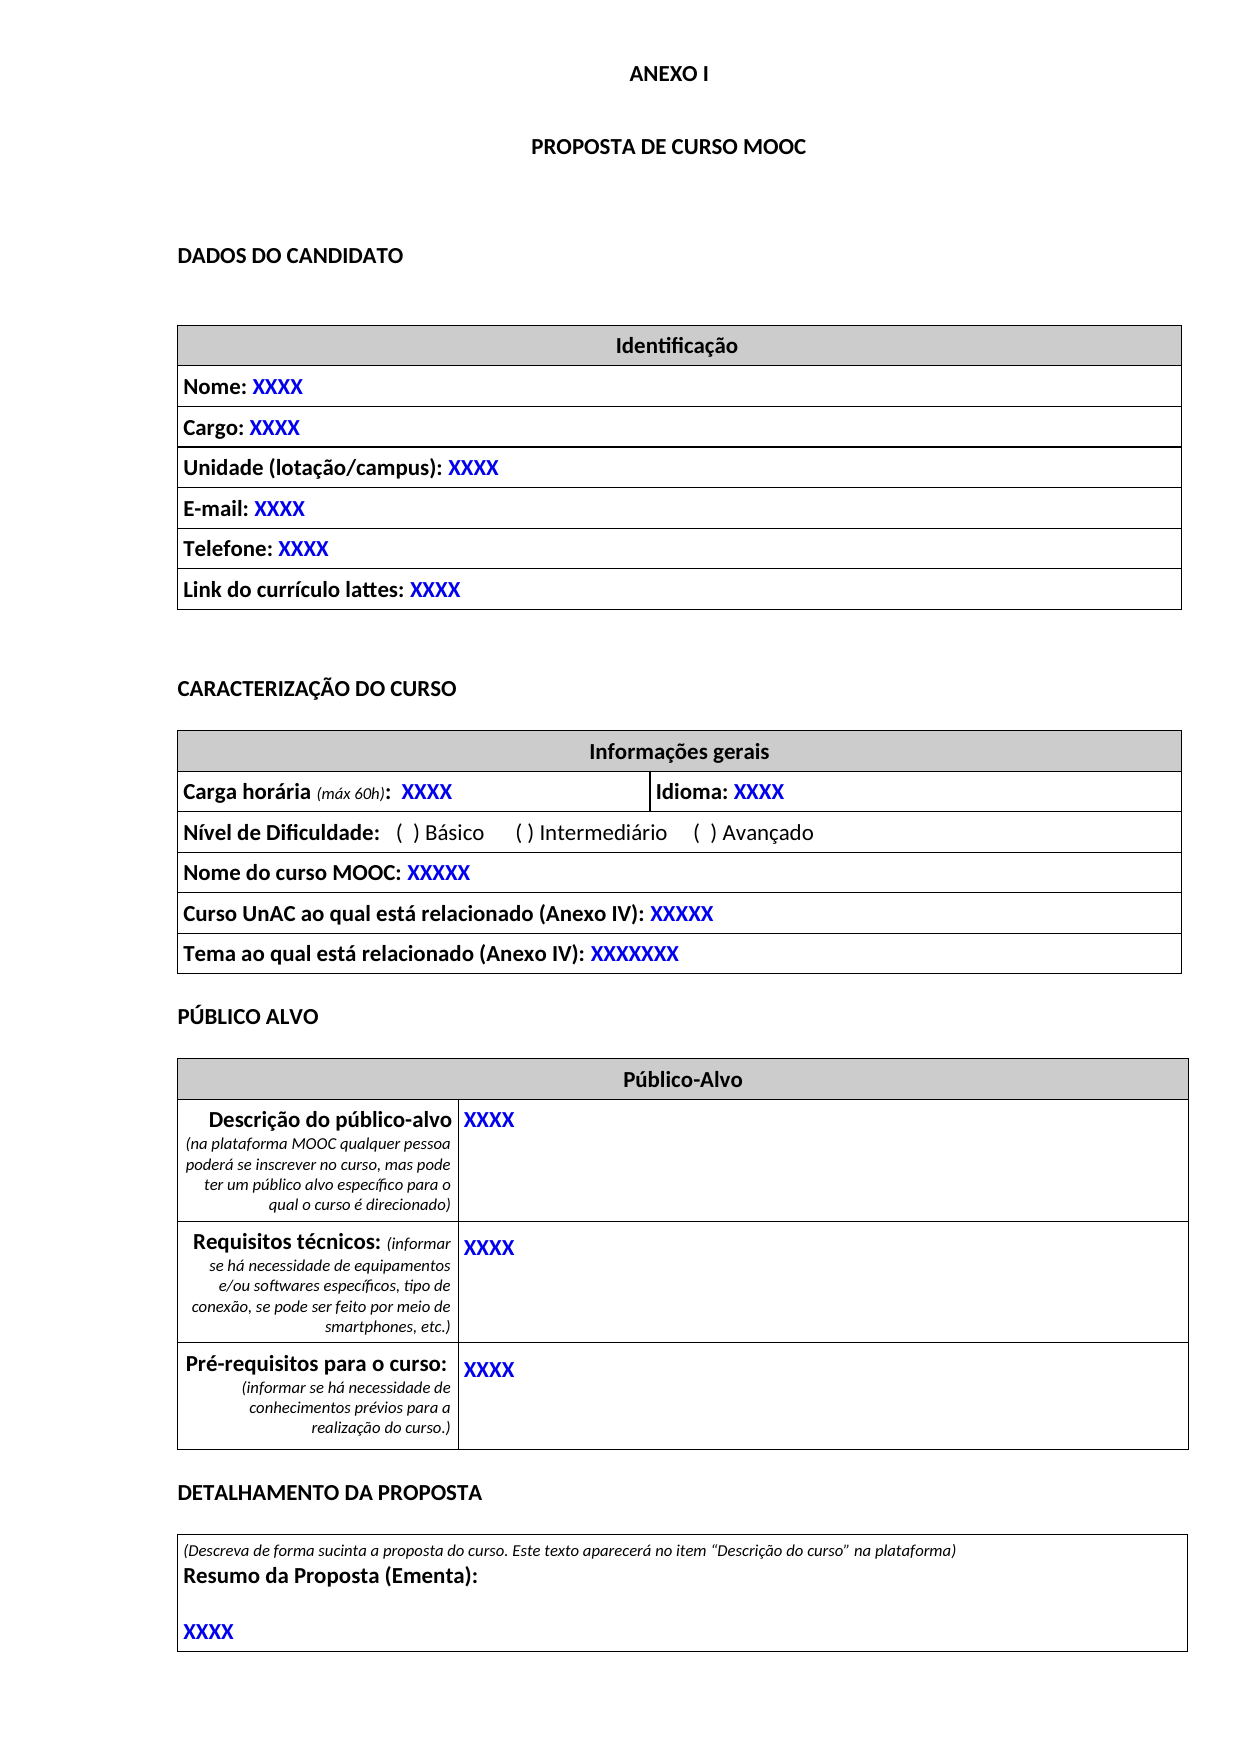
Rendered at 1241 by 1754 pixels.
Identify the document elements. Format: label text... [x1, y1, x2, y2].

table_cell Idioma: XXXX [651, 772, 1181, 811]
table_cell Nome: XXXX [178, 366, 1181, 406]
table_cell Descrição do público-alvo (na plataforma MOOC qualquer pessoa poderá se inscrever no curso, mas pode ter um público alvo específico para o qual o curso é direcionado) [178, 1100, 458, 1221]
table_cell Nível de Dificuldade: ( ) Básico ( ) Intermediário ( ) Avançado [178, 812, 1181, 852]
table_cell Nome do curso MOOC: XXXXX [178, 853, 1181, 892]
table_cell Unidade (lotação/campus): XXXX [178, 448, 1181, 487]
table_header Público-Alvo [178, 1059, 1188, 1099]
text CARACTERIZAÇÃO DO CURSO [177, 674, 1152, 702]
table_header Informações gerais [178, 731, 1181, 771]
table_cell Curso UnAC ao qual está relacionado (Anexo IV): XXXXX [178, 893, 1181, 933]
text PÚBLICO ALVO [177, 1002, 1152, 1030]
table_cell Link do currículo lattes: XXXX [178, 569, 1181, 608]
table_header Identificação [178, 326, 1181, 365]
table_cell E-mail: XXXX [178, 488, 1181, 527]
text PROPOSTA DE CURSO MOOC [187, 132, 1151, 160]
table_cell XXXX [459, 1100, 1188, 1221]
table_cell Telefone: XXXX [178, 529, 1181, 568]
text DETALHAMENTO DA PROPOSTA [177, 1478, 1152, 1506]
table_header (Descreva de forma sucinta a proposta do curso. Este texto aparecerá no item “Descrição do curso” na plataforma) Resumo da Proposta (Ementa): XXXX [178, 1535, 1187, 1651]
table_cell Tema ao qual está relacionado (Anexo IV): XXXXXXX [178, 934, 1181, 973]
table_cell Cargo: XXXX [178, 407, 1181, 446]
text ANEXO I [187, 59, 1152, 87]
table_cell Carga horária (máx 60h): XXXX [178, 772, 649, 811]
text DADOS DO CANDIDATO [177, 241, 1152, 269]
table_cell Requisitos técnicos: (informar se há necessidade de equipamentos e/ou softwares específicos, tipo de conexão, se pode ser feito por meio de smartphones, etc.) [178, 1222, 458, 1342]
table_cell XXXX [459, 1343, 1188, 1448]
table_cell Pré-requisitos para o curso: (informar se há necessidade de conhecimentos prévios para a realização do curso.) [178, 1343, 458, 1448]
table_cell XXXX [459, 1222, 1188, 1342]
